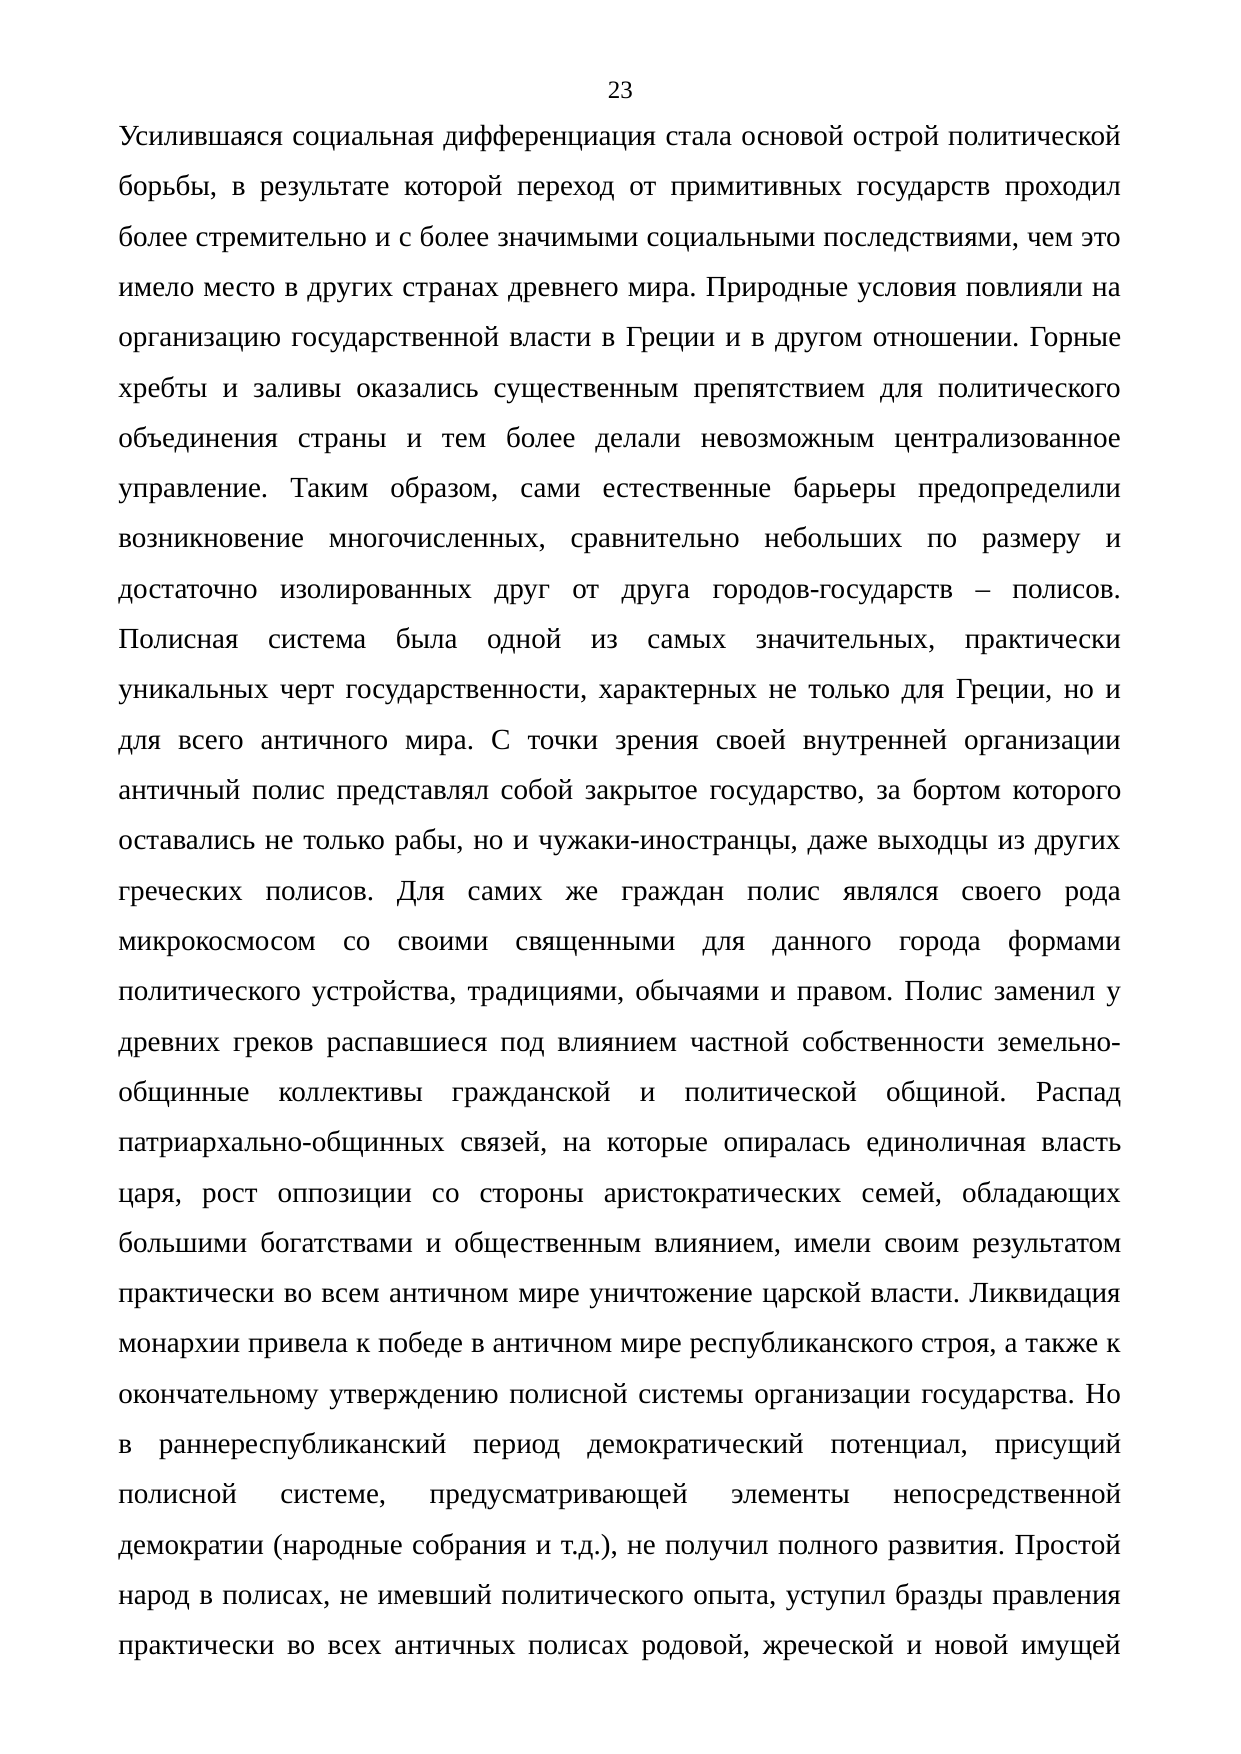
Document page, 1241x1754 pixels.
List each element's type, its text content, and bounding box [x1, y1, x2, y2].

text Усилившаяся социальная дифференциация стала основой острой политической борьбы, в результате которой переход от примитивных государств проходил более стремительно и с более значимыми социальными последствиями, чем это имело место в других странах древнего мира. Природные условия повлияли на организацию государственной власти в Греции и в другом отношении. Горные хребты и заливы оказались существенным препятствием для политического объединения страны и тем более делали невозможным централизованное управление. Таким образом, сами естественные барьеры предопределили возникновение многочисленных, сравнительно небольших по размеру и достаточно изолированных друг от друга городов-государств – полисов. Полисная система была одной из самых значительных, практически уникальных черт государственности, характерных не только для Греции, но и для всего античного мира. С точки зрения своей внутренней организации античный полис представлял собой закрытое государство, за бортом которого оставались не только рабы, но и чужаки-иностранцы, даже выходцы из других греческих полисов. Для самих же граждан полис являлся своего рода микрокосмосом со своими священными для данного города формами политического устройства, традициями, обычаями и правом. Полис заменил у древних греков распавшиеся под влиянием частной собственности земельно-общинные коллективы гражданской и политической общиной. Распад патриархально-общинных связей, на которые опиралась единоличная власть царя, рост оппозиции со стороны аристократических семей, обладающих большими богатствами и общественным влиянием, имели своим результатом практически во всем античном мире уничтожение царской власти. Ликвидация монархии привела к победе в античном мире республиканского строя, а также к окончательному утверждению полисной системы организации государства. Но в раннереспубликанский период демократический потенциал, присущий полисной системе, предусматривающей элементы непосредственной демократии (народные собрания и т.д.), не получил полного развития. Простой народ в полисах, не имевший политического опыта, уступил бразды правления практически во всех античных полисах родовой, жреческой и новой имущей [118, 118, 1122, 1661]
